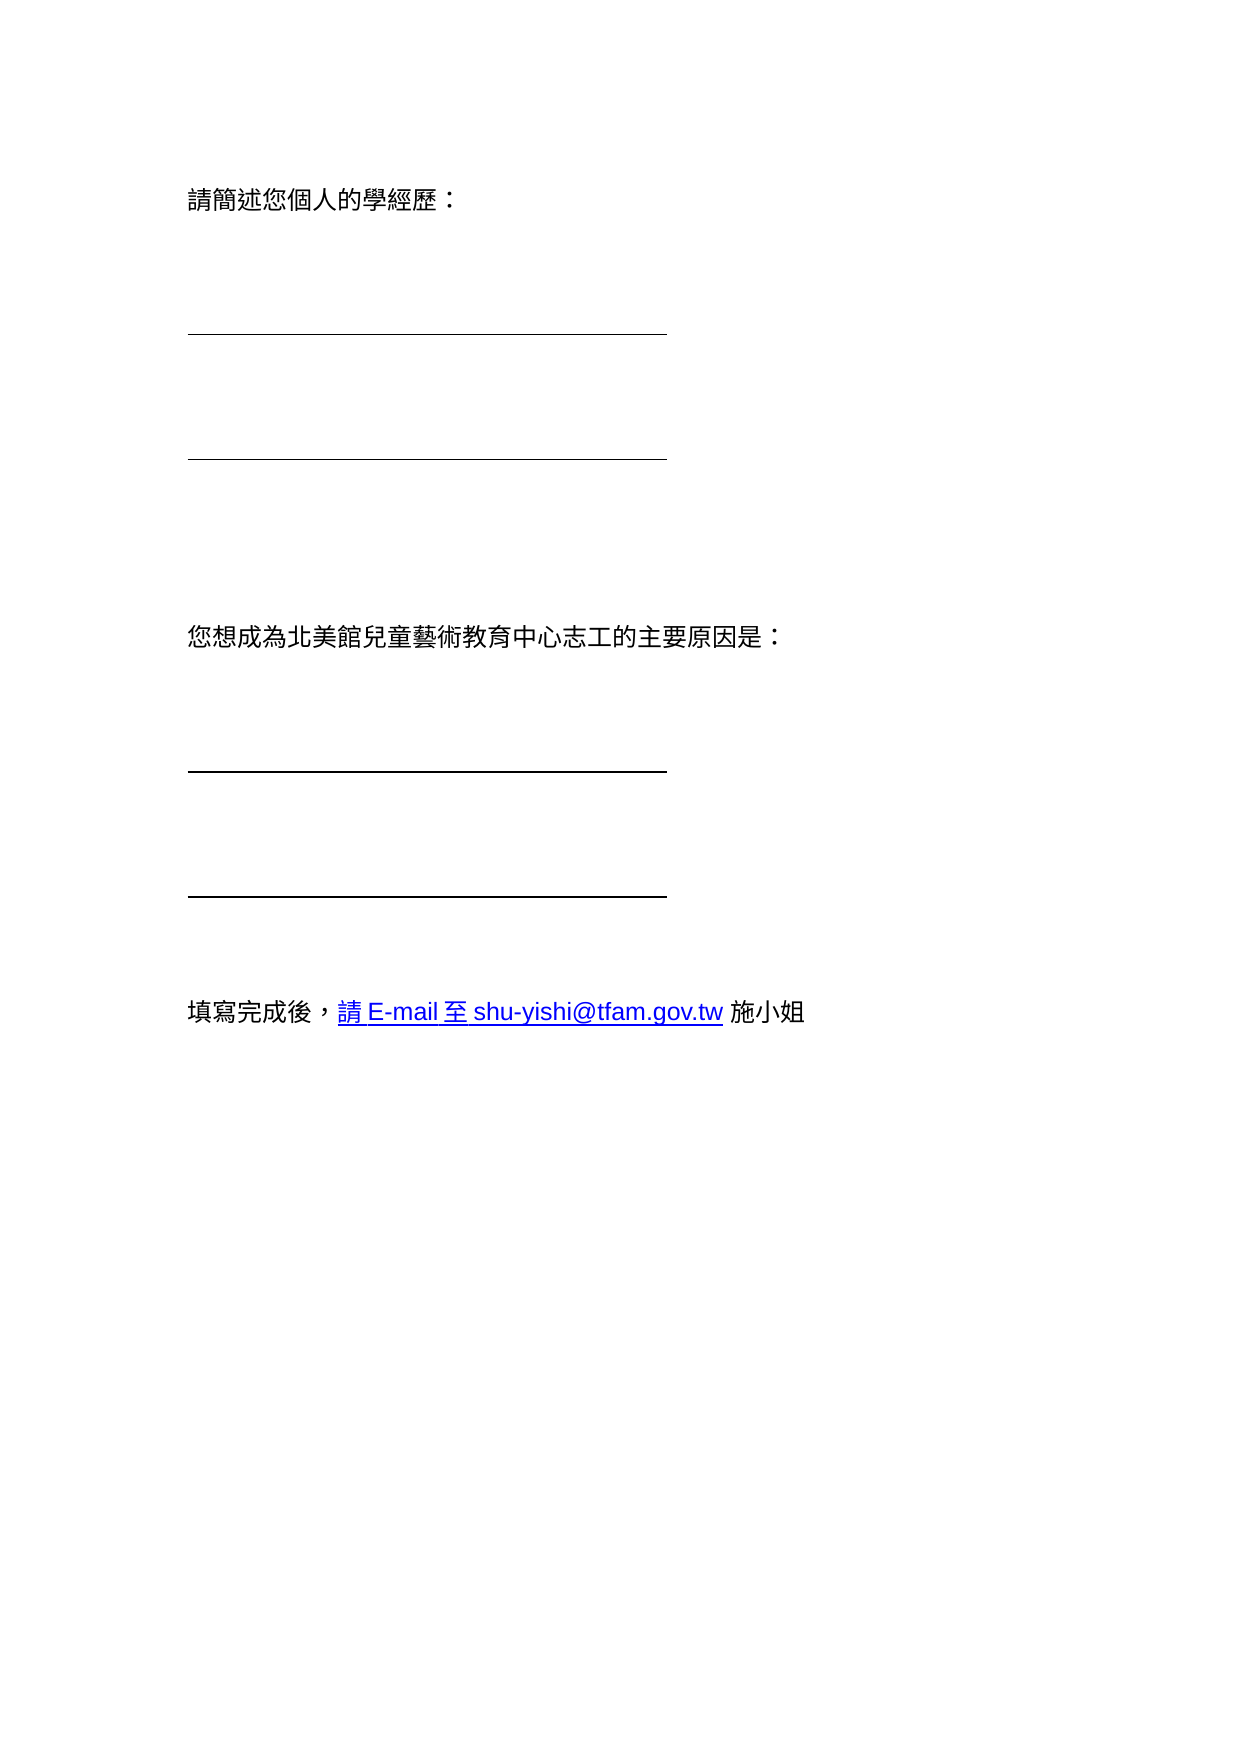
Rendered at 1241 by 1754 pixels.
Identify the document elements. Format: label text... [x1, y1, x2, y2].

text 您想成為北美館兒童藝術教育中心志工的主要原因是： [187, 594, 1053, 657]
text 請簡述您個人的學經歷： [187, 157, 1053, 219]
text 填寫完成後，請E-mail至shu-yishi@tfam.gov.tw 施小姐 [187, 969, 1053, 1032]
